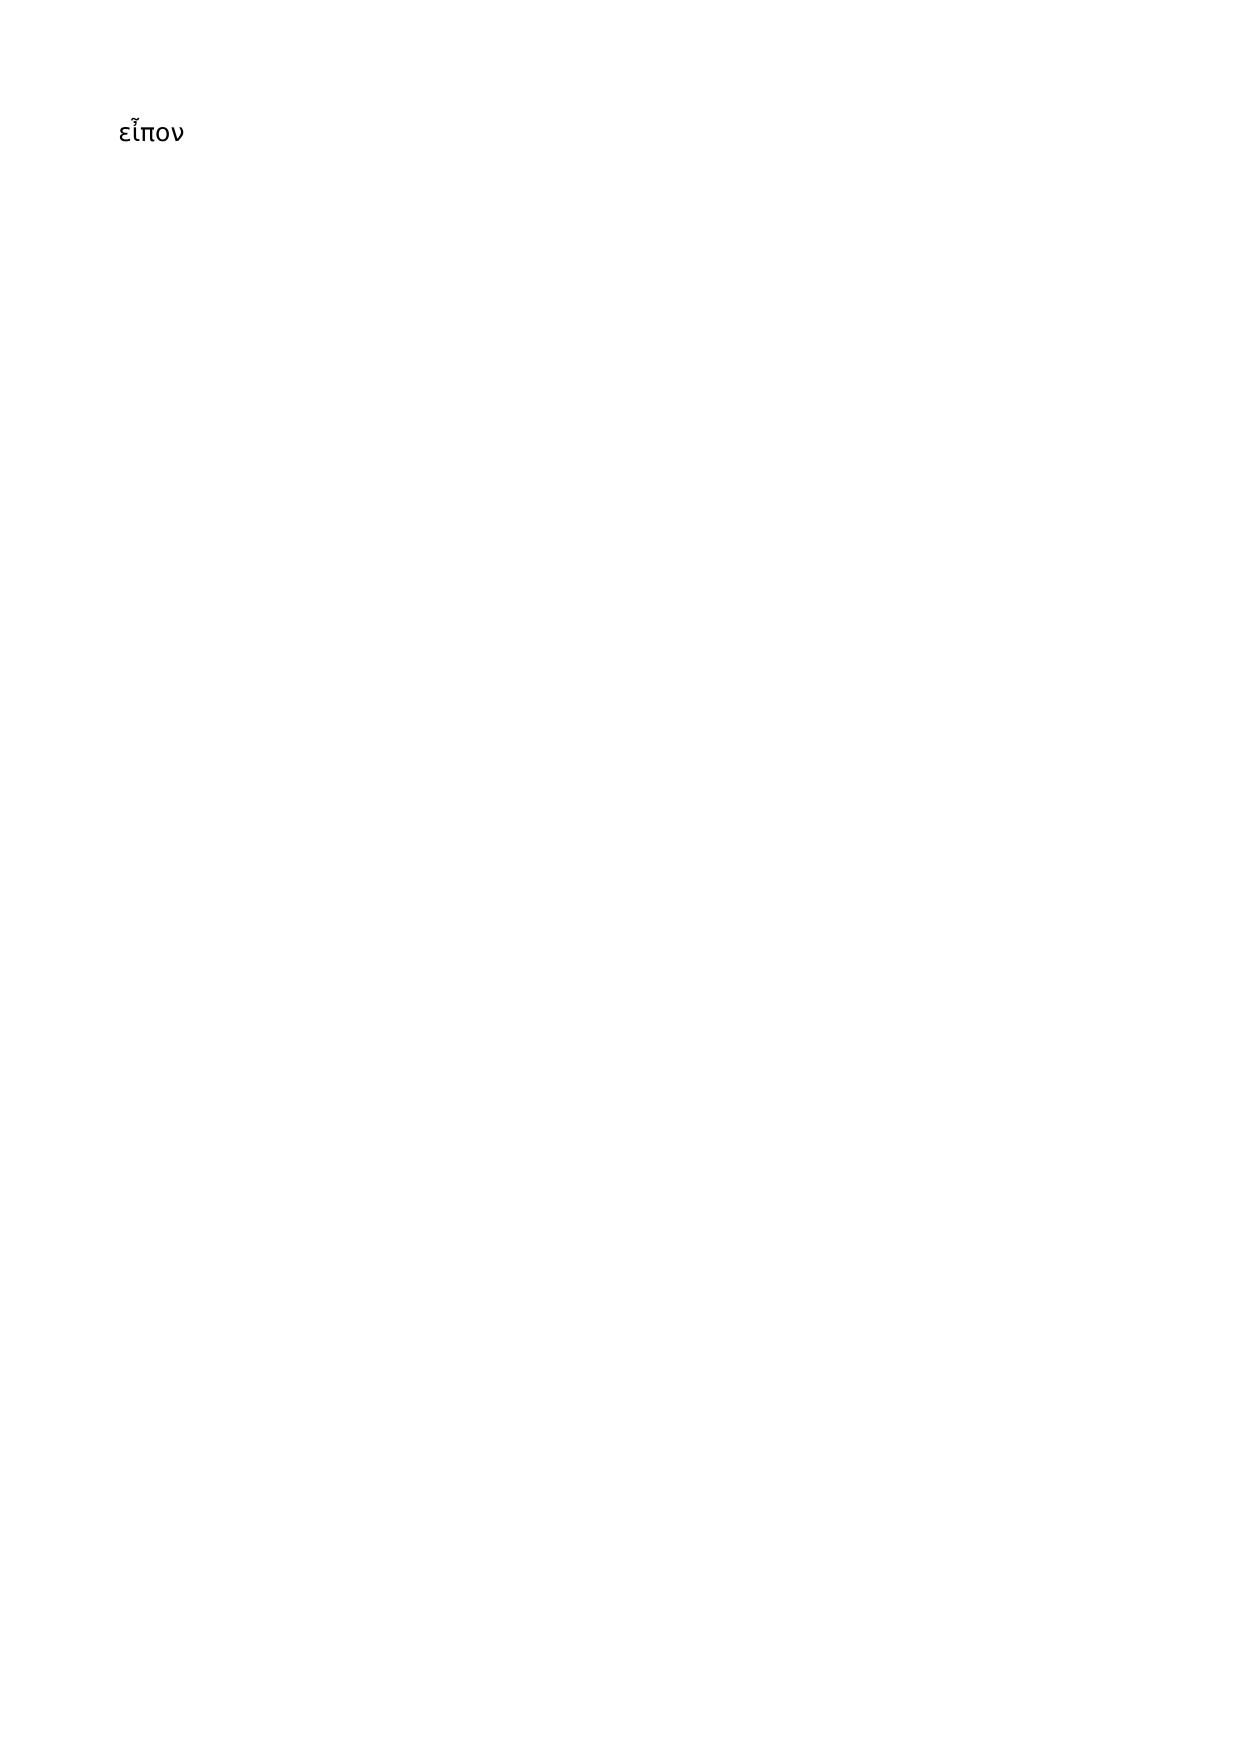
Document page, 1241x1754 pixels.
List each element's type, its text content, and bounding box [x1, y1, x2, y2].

text εἶπον [118, 118, 1122, 147]
